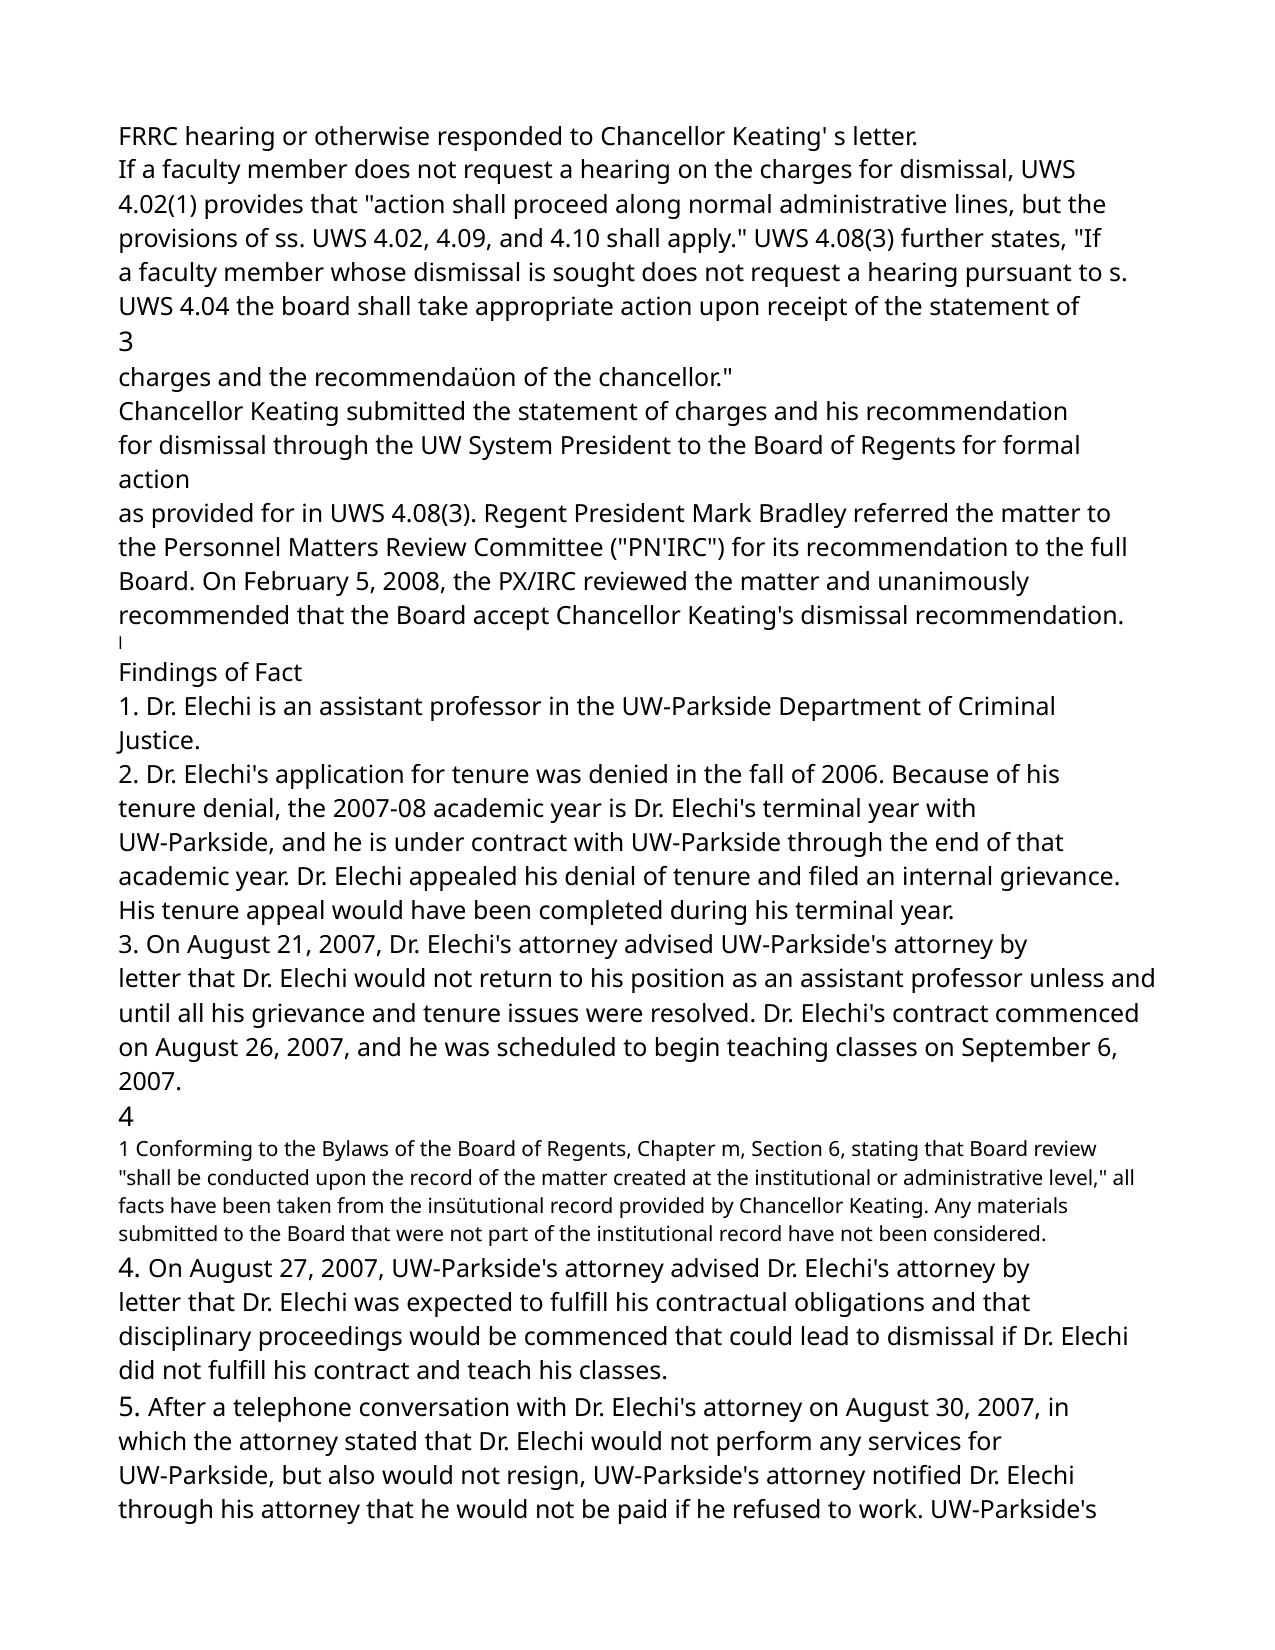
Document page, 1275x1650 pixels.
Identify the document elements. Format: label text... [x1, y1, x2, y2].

text disciplinary proceedings would be commenced that could lead to dismissal if Dr. Elechi [118, 1319, 1157, 1353]
text through his attorney that he would not be paid if he refused to work. UW-Parkside's [118, 1492, 1157, 1526]
text facts have been taken from the insütutional record provided by Chancellor Keating. Any materials [118, 1191, 1157, 1219]
text letter that Dr. Elechi was expected to fulfill his contractual obligations and that [118, 1285, 1157, 1319]
text a faculty member whose dismissal is sought does not request a hearing pursuant to s. [118, 254, 1157, 288]
text UW-Parkside, and he is under contract with UW-Parkside through the end of that [118, 825, 1157, 859]
text Chancellor Keating submitted the statement of charges and his recommendation [118, 393, 1157, 427]
text the Personnel Matters Review Committee ("PN'IRC") for its recommendation to the full [118, 530, 1157, 564]
text FRRC hearing or otherwise responded to Chancellor Keating' s letter. [118, 118, 1157, 152]
text UW-Parkside, but also would not resign, UW-Parkside's attorney notified Dr. Elechi [118, 1458, 1157, 1492]
text on August 26, 2007, and he was scheduled to begin teaching classes on September 6, [118, 1029, 1157, 1063]
text 2. Dr. Elechi's application for tenure was denied in the fall of 2006. Because of his [118, 757, 1157, 791]
text 4.02(1) provides that "action shall proceed along normal administrative lines, but the [118, 186, 1157, 220]
text 1 Conforming to the Bylaws of the Board of Regents, Chapter m, Section 6, stating that Board review [118, 1134, 1157, 1163]
text If a faculty member does not request a hearing on the charges for dismissal, UWS [118, 152, 1157, 186]
text submitted to the Board that were not part of the institutional record have not been considered. [118, 1219, 1157, 1248]
text 3 [118, 322, 1157, 359]
text UWS 4.04 the board shall take appropriate action upon receipt of the statement of [118, 288, 1157, 322]
text as provided for in UWS 4.08(3). Regent President Mark Bradley referred the matter to [118, 496, 1157, 530]
text 1. Dr. Elechi is an assistant professor in the UW-Parkside Department of Criminal [118, 689, 1157, 723]
text recommended that the Board accept Chancellor Keating's dismissal recommendation. [118, 598, 1157, 632]
text 4. On August 27, 2007, UW-Parkside's attorney advised Dr. Elechi's attorney by [118, 1248, 1157, 1285]
text Findings of Fact [118, 654, 1157, 689]
text Justice. [118, 723, 1157, 757]
text letter that Dr. Elechi would not return to his position as an assistant professor unless and [118, 961, 1157, 995]
text for dismissal through the UW System President to the Board of Regents for formal action [118, 427, 1157, 496]
text 5. After a telephone conversation with Dr. Elechi's attorney on August 30, 2007, in [118, 1387, 1157, 1424]
text 2007. [118, 1063, 1157, 1097]
text charges and the recommendaüon of the chancellor." [118, 359, 1157, 393]
text Board. On February 5, 2008, the PX/IRC reviewed the matter and unanimously [118, 564, 1157, 598]
text tenure denial, the 2007-08 academic year is Dr. Elechi's terminal year with [118, 791, 1157, 825]
text until all his grievance and tenure issues were resolved. Dr. Elechi's contract commenced [118, 995, 1157, 1029]
text l [118, 632, 1157, 654]
text His tenure appeal would have been completed during his terminal year. [118, 893, 1157, 927]
text provisions of ss. UWS 4.02, 4.09, and 4.10 shall apply." UWS 4.08(3) further states, "If [118, 220, 1157, 254]
text academic year. Dr. Elechi appealed his denial of tenure and filed an internal grievance. [118, 859, 1157, 893]
text which the attorney stated that Dr. Elechi would not perform any services for [118, 1424, 1157, 1458]
text 4 [118, 1097, 1157, 1134]
text did not fulfill his contract and teach his classes. [118, 1353, 1157, 1387]
text "shall be conducted upon the record of the matter created at the institutional or administrative level," all [118, 1163, 1157, 1191]
text 3. On August 21, 2007, Dr. Elechi's attorney advised UW-Parkside's attorney by [118, 927, 1157, 961]
